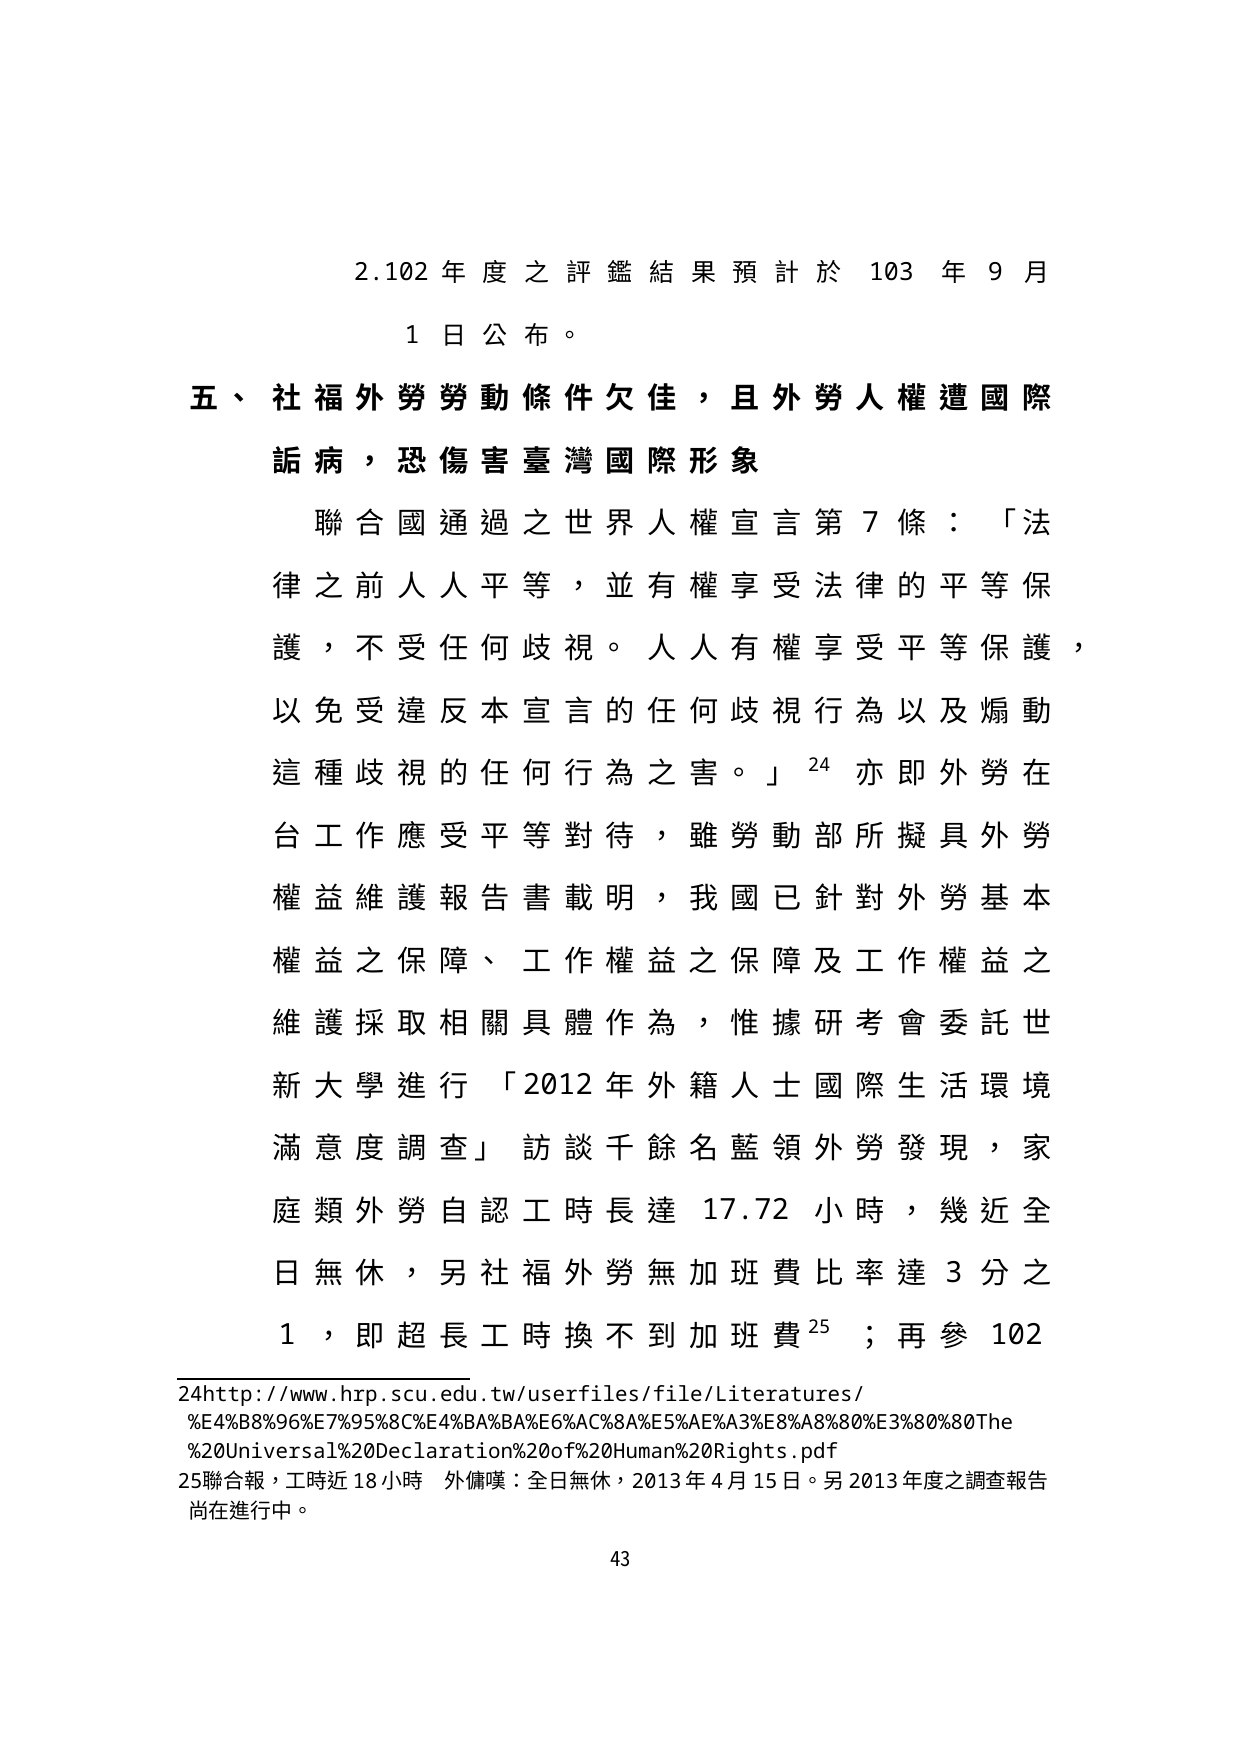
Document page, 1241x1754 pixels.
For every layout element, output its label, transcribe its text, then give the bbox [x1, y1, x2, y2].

text 2.102年度之評鑑結果預計於103年9月1日公布。 [345, 229, 1058, 354]
text 聯合報，工時近18小時 外傭嘆：全日無休，2013年4月15日。另2013年度之調查報告尚在進行中。 [177, 1464, 1063, 1525]
text 五、社福外勞勞動條件欠佳，且外勞人權遭國際詬病，恐傷害臺灣國際形象 [183, 354, 1058, 479]
text 聯合國通過之世界人權宣言第7條：「法律之前人人平等，並有權享受法律的平等保護，不受任何歧視。人人有權享受平等保護，以免受違反本宣言的任何歧視行為以及煽動這種歧視的任何行為之害。」亦即外勞在台工作應受平等對待，雖勞動部所擬具外勞權益維護報告書載明，我國已針對外勞基本權益之保障、工作權益之保障及工作權益之維護採取相關具體作為，惟據研考會委託世新大學進行「2012年外籍人士國際生活環境滿意度調查」訪談千餘名藍領外勞發現，家庭類外勞自認工時長達17.72小時，幾近全日無休，另社福外勞無加班費比率達3分之1，即超長工時換不到加班費；再參102年度外籍勞工運用及管理調查報告，家庭看護工平均薪資1萬8,425元(含經常性薪資1萬6,897元、加班費1,410元及其他118元) ，然平均工作時數13餘小時(不包括工作時間內用餐及休息時數)，且僅約5成之雇主或家人與其輪替照顧被看護者，而例假日都有放假者8.91％、部分放假者50.92％、都不放假者40.17％，上開調查結果凸顯社福外勞之勞動條件有待檢討改善。 [242, 479, 1058, 1354]
text http://www.hrp.scu.edu.tw/userfiles/file/Literatures/%E4%B8%96%E7%95%8C%E4%BA%BA%E6%AC%8A%E5%AE%A3%E8%A8%80%E3%80%80The%20Universal%20Declaration%20of%20Human%20Rights.pdf [177, 1379, 1063, 1464]
